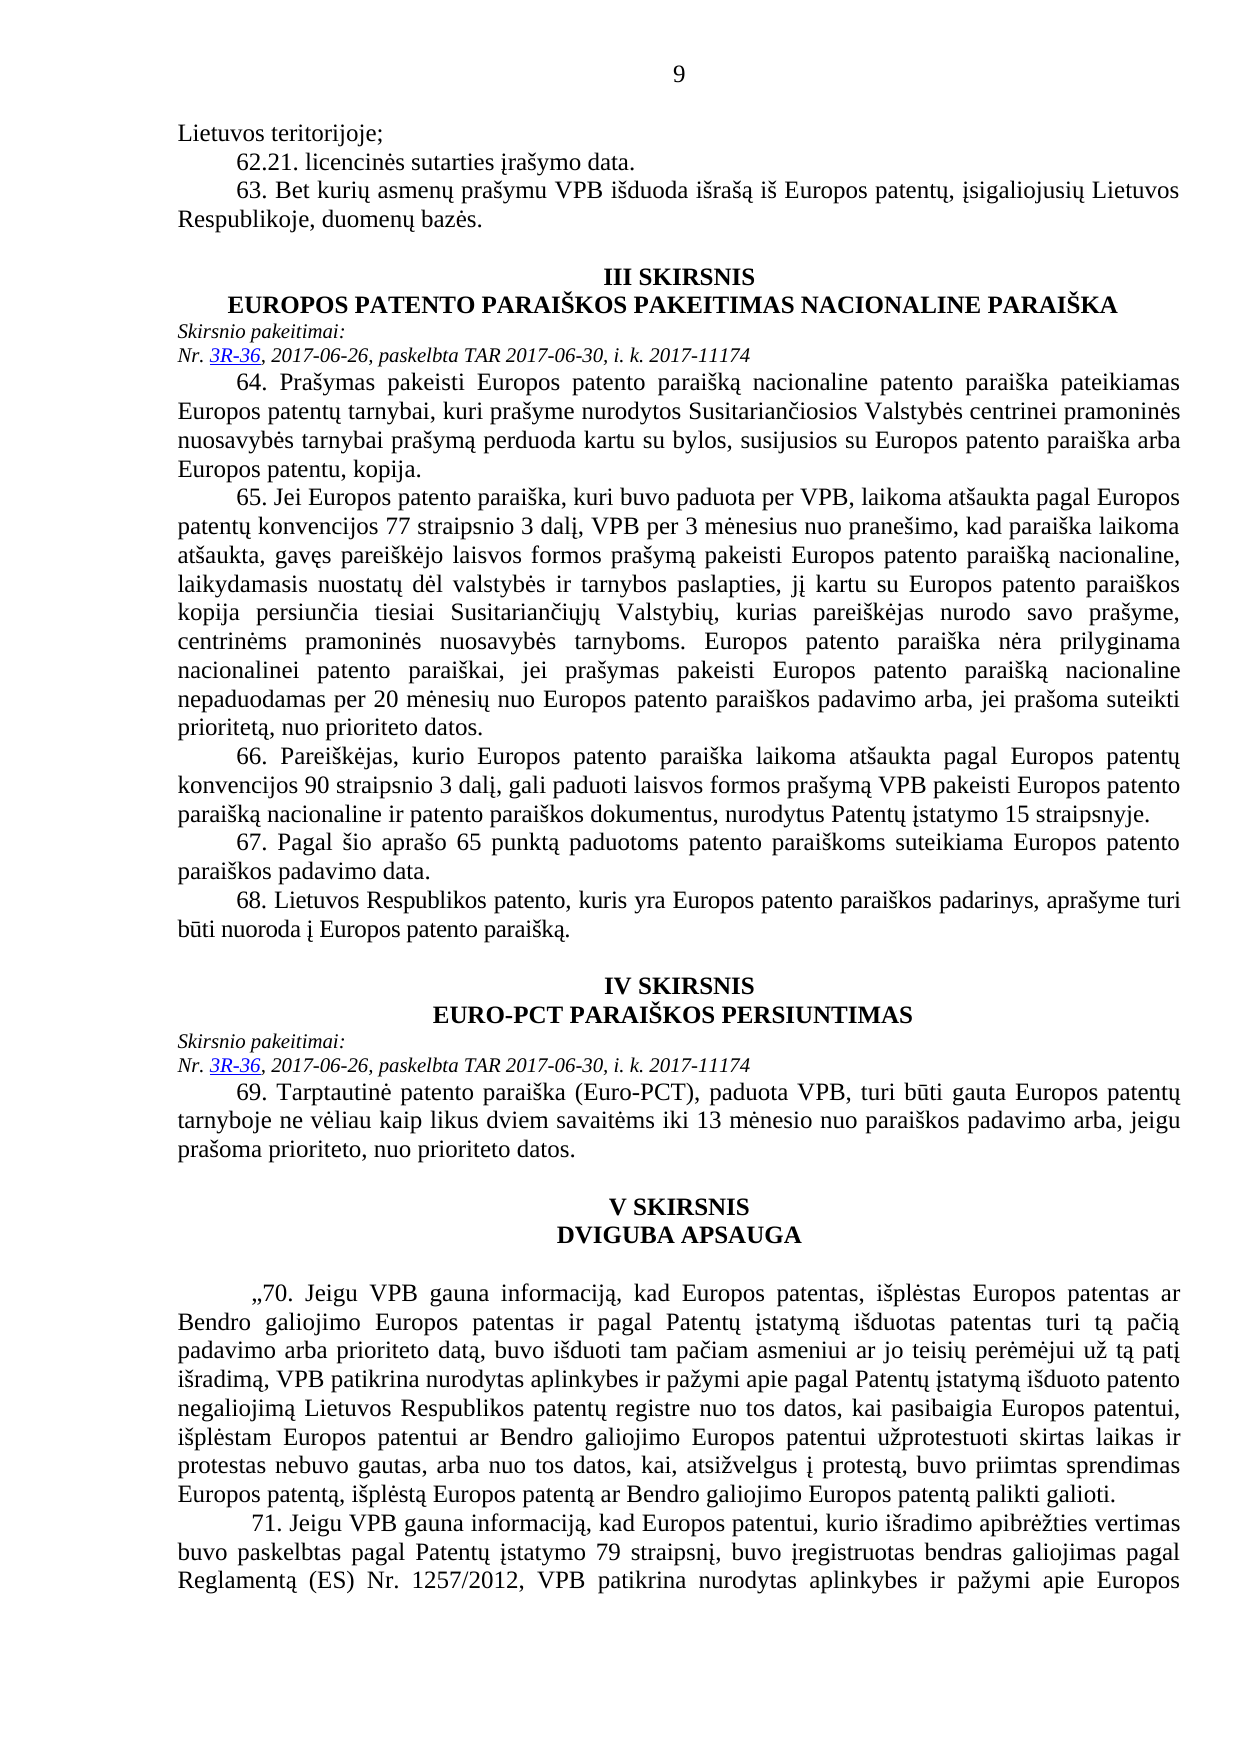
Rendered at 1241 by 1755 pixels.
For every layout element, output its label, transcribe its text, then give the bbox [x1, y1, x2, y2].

text III SKIRSNIS [177, 262, 1181, 291]
text Nr. 3R-36, 2017-06-26, paskelbta TAR 2017-06-30, i. k. 2017-11174 [177, 1053, 1181, 1077]
text 71. Jeigu VPB gauna informaciją, kad Europos patentui, kurio išradimo apibrėžties vertimas buvo paskelbtas pagal Patentų įstatymo 79 straipsnį, buvo įregistruotas bendras galiojimas pagal Reglamentą (ES) Nr. 1257/2012, VPB patikrina nurodytas aplinkybes ir pažymi apie Europos [177, 1508, 1181, 1594]
text V SKIRSNIS [177, 1192, 1181, 1221]
text Lietuvos teritorijoje; [177, 118, 1181, 147]
text Skirsnio pakeitimai: [177, 1029, 1181, 1053]
text 64. Prašymas pakeisti Europos patento paraišką nacionaline patento paraiška pateikiamas Europos patentų tarnybai, kuri prašyme nurodytos Susitariančiosios Valstybės centrinei pramoninės nuosavybės tarnybai prašymą perduoda kartu su bylos, susijusios su Europos patento paraiška arba Europos patentu, kopija. [177, 367, 1181, 482]
text IV SKIRSNIS [177, 971, 1181, 1000]
text 66. Pareiškėjas, kurio Europos patento paraiška laikoma atšaukta pagal Europos patentų konvencijos 90 straipsnio 3 dalį, gali paduoti laisvos formos prašymą VPB pakeisti Europos patento paraišką nacionaline ir patento paraiškos dokumentus, nurodytus Patentų įstatymo 15 straipsnyje. [177, 741, 1181, 827]
text Skirsnio pakeitimai: [177, 319, 1181, 343]
text EUROPOS PATENTO PARAIŠKOS PAKEITIMAS NACIONALINE PARAIŠKA [177, 291, 1181, 319]
text Nr. 3R-36, 2017-06-26, paskelbta TAR 2017-06-30, i. k. 2017-11174 [177, 343, 1181, 367]
text 68. Lietuvos Respublikos patento, kuris yra Europos patento paraiškos padarinys, aprašyme turi būti nuoroda į Europos patento paraišką. [177, 885, 1181, 942]
text EURO-PCT PARAIŠKOS PERSIUNTIMAS [177, 1000, 1181, 1029]
text 65. Jei Europos patento paraiška, kuri buvo paduota per VPB, laikoma atšaukta pagal Europos patentų konvencijos 77 straipsnio 3 dalį, VPB per 3 mėnesius nuo pranešimo, kad paraiška laikoma atšaukta, gavęs pareiškėjo laisvos formos prašymą pakeisti Europos patento paraišką nacionaline, laikydamasis nuostatų dėl valstybės ir tarnybos paslapties, jį kartu su Europos patento paraiškos kopija persiunčia tiesiai Susitariančiųjų Valstybių, kurias pareiškėjas nurodo savo prašyme, centrinėms pramoninės nuosavybės tarnyboms. Europos patento paraiška nėra prilyginama nacionalinei patento paraiškai, jei prašymas pakeisti Europos patento paraišką nacionaline nepaduodamas per 20 mėnesių nuo Europos patento paraiškos padavimo arba, jei prašoma suteikti prioritetą, nuo prioriteto datos. [177, 482, 1181, 741]
text 63. Bet kurių asmenų prašymu VPB išduoda išrašą iš Europos patentų, įsigaliojusių Lietuvos Respublikoje, duomenų bazės. [177, 176, 1181, 233]
text DVIGUBA APSAUGA [177, 1221, 1181, 1249]
text 69. Tarptautinė patento paraiška (Euro-PCT), paduota VPB, turi būti gauta Europos patentų tarnyboje ne vėliau kaip likus dviem savaitėms iki 13 mėnesio nuo paraiškos padavimo arba, jeigu prašoma prioriteto, nuo prioriteto datos. [177, 1077, 1181, 1163]
text 67. Pagal šio aprašo 65 punktą paduotoms patento paraiškoms suteikiama Europos patento paraiškos padavimo data. [177, 827, 1181, 885]
text 62.21. licencinės sutarties įrašymo data. [177, 147, 1181, 176]
text „70. Jeigu VPB gauna informaciją, kad Europos patentas, išplėstas Europos patentas ar Bendro galiojimo Europos patentas ir pagal Patentų įstatymą išduotas patentas turi tą pačią padavimo arba prioriteto datą, buvo išduoti tam pačiam asmeniui ar jo teisių perėmėjui už tą patį išradimą, VPB patikrina nurodytas aplinkybes ir pažymi apie pagal Patentų įstatymą išduoto patento negaliojimą Lietuvos Respublikos patentų registre nuo tos datos, kai pasibaigia Europos patentui, išplėstam Europos patentui ar Bendro galiojimo Europos patentui užprotestuoti skirtas laikas ir protestas nebuvo gautas, arba nuo tos datos, kai, atsižvelgus į protestą, buvo priimtas sprendimas Europos patentą, išplėstą Europos patentą ar Bendro galiojimo Europos patentą palikti galioti. [177, 1278, 1181, 1508]
